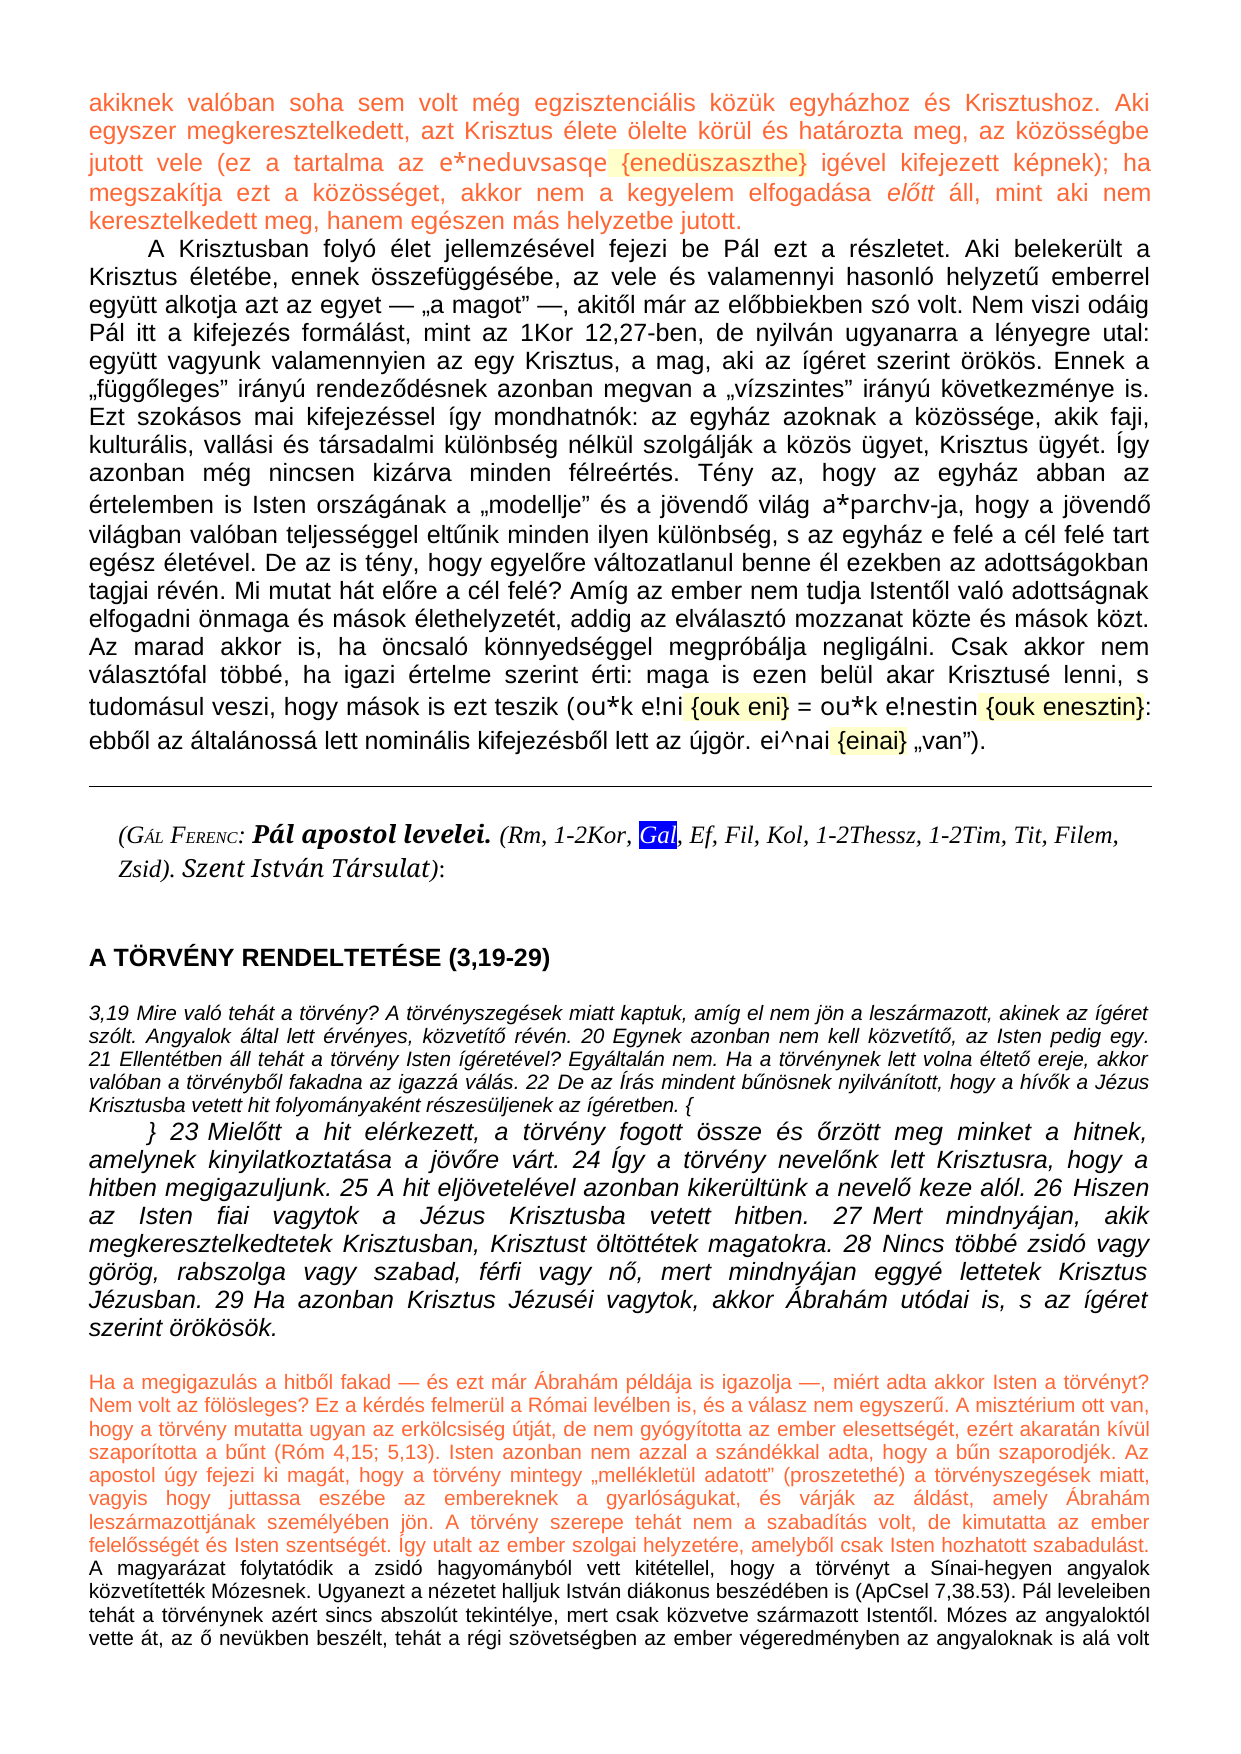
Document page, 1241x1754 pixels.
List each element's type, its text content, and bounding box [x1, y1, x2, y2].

text akiknek valóban soha sem volt még egzisztenciális közük egyházhoz és Krisztushoz. Aki egyszer megkeresztelkedett, azt Krisztus élete ölelte körül és határozta meg, az közösségbe jutott vele (ez a tartalma az e*neduvsasqe {enedüszaszthe} igével kifejezett képnek); ha megszakítja ezt a közösséget, akkor nem a kegyelem elfogadása előtt áll, mint aki nem keresztelkedett meg, hanem egészen más helyzetbe jutott. [88, 88, 1152, 234]
text (Gál Ferenc: Pál apostol levelei. (Rm, 1-2Kor, Gal, Ef, Fil, Kol, 1-2Thessz, 1-2Tim, Tit, Filem, Zsid). Szent István Társulat): [88, 787, 1152, 914]
text 3,19 Mire való tehát a törvény? A törvényszegések miatt kaptuk, amíg el nem jön a leszármazott, akinek az ígéret szólt. Angyalok által lett érvényes, közvetítő révén. 20 Egynek azonban nem kell közvetítő, az Isten pedig egy. 21 Ellentétben áll tehát a törvény Isten ígéretével? Egyáltalán nem. Ha a törvénynek lett volna éltető ereje, akkor valóban a törvényből fakadna az igazzá válás. 22 De az Írás mindent bűnösnek nyilvánított, hogy a hívők a Jézus Krisztusba vetett hit folyományaként részesüljenek az ígéretben. { [88, 1001, 1152, 1117]
text Ha a megigazulás a hitből fakad — és ezt már Ábrahám példája is igazolja —, miért adta akkor Isten a törvényt? Nem volt az fölösleges? Ez a kérdés felmerül a Római levélben is, és a válasz nem egyszerű. A misztérium ott van, hogy a törvény mutatta ugyan az erkölcsiség útját, de nem gyógyította az ember elesettségét, ezért akaratán kívül szaporította a bűnt (Róm 4,15; 5,13). Isten azonban nem azzal a szándékkal adta, hogy a bűn szaporodjék. Az apostol úgy fejezi ki magát, hogy a törvény mintegy „mellékletül adatott” (proszetethé) a törvényszegések miatt, vagyis hogy juttassa eszébe az embereknek a gyarlóságukat, és várják az áldást, amely Ábrahám leszármazottjának személyében jön. A törvény szerepe tehát nem a szabadítás volt, de kimutatta az ember felelősségét és Isten szentségét. Így utalt az ember szolgai helyzetére, amelyből csak Isten hozhatott szabadulást. A magyarázat folytatódik a zsidó hagyományból vett kitétellel, hogy a törvényt a Sínai-hegyen angyalok közvetítették Mózesnek. Ugyanezt a nézetet halljuk István diákonus beszédében is (ApCsel 7,38.53). Pál leveleiben tehát a törvénynek azért sincs abszolút tekintélye, mert csak közvetve származott Istentől. Mózes az angyaloktól vette át, az ő nevükben beszélt, tehát a régi szövetségben az ember végeredményben az angyaloknak is alá volt [88, 1371, 1152, 1650]
text } 23 Mielőtt a hit elérkezett, a törvény fogott össze és őrzött meg minket a hitnek, amelynek kinyilatkoztatása a jövőre várt. 24 Így a törvény nevelőnk lett Krisztusra, hogy a hitben megigazuljunk. 25 A hit eljövetelével azonban kikerültünk a nevelő keze alól. 26 Hiszen az Isten fiai vagytok a Jézus Krisztusba vetett hitben. 27 Mert mindnyájan, akik megkeresztelkedtetek Krisztusban, Krisztust öltöttétek magatokra. 28 Nincs többé zsidó vagy görög, rabszolga vagy szabad, férfi vagy nő, mert mindnyájan eggyé lettetek Krisztus Jézusban. 29 Ha azonban Krisztus Jézuséi vagytok, akkor Ábrahám utódai is, s az ígéret szerint örökösök. [88, 1117, 1152, 1341]
text A TÖRVÉNY RENDELTETÉSE (3,19-29) [88, 944, 1152, 972]
text A Krisztusban folyó élet jellemzésével fejezi be Pál ezt a részletet. Aki belekerült a Krisztus életébe, ennek összefüggésébe, az vele és valamennyi hasonló helyzetű emberrel együtt alkotja azt az egyet — „a magot” —, akitől már az előbbiekben szó volt. Nem viszi odáig Pál itt a kifejezés formálást, mint az 1Kor 12,27-ben, de nyilván ugyanarra a lényegre utal: együtt vagyunk valamennyien az egy Krisztus, a mag, aki az ígéret szerint örökös. Ennek a „függőleges” irányú rendeződésnek azonban megvan a „vízszintes” irányú következménye is. Ezt szokásos mai kifejezéssel így mondhatnók: az egyház azoknak a közössége, akik faji, kulturális, vallási és társadalmi különbség nélkül szolgálják a közös ügyet, Krisztus ügyét. Így azonban még nincsen kizárva minden félreértés. Tény az, hogy az egyház abban az értelemben is Isten országának a „modellje” és a jövendő világ a*parchv {aparché}-ja, hogy a jövendő világban valóban teljességgel eltűnik minden ilyen különbség, s az egyház e felé a cél felé tart egész életével. De az is tény, hogy egyelőre változatlanul benne él ezekben az adottságokban tagjai révén. Mi mutat hát előre a cél felé? Amíg az ember nem tudja Istentől való adottságnak elfogadni önmaga és mások élethelyzetét, addig az elválasztó mozzanat közte és mások közt. Az marad akkor is, ha öncsaló könnyedséggel megpróbálja negligálni. Csak akkor nem választófal többé, ha igazi értelme szerint érti: maga is ezen belül akar Krisztusé lenni, s tudomásul veszi, hogy mások is ezt teszik (ou*k e!ni {ouk eni} = ou*k e!nestin {ouk enesztin}: ebből az általánossá lett nominális kifejezésből lett az újgör. ei^nai {einai} „van”). [88, 234, 1152, 757]
